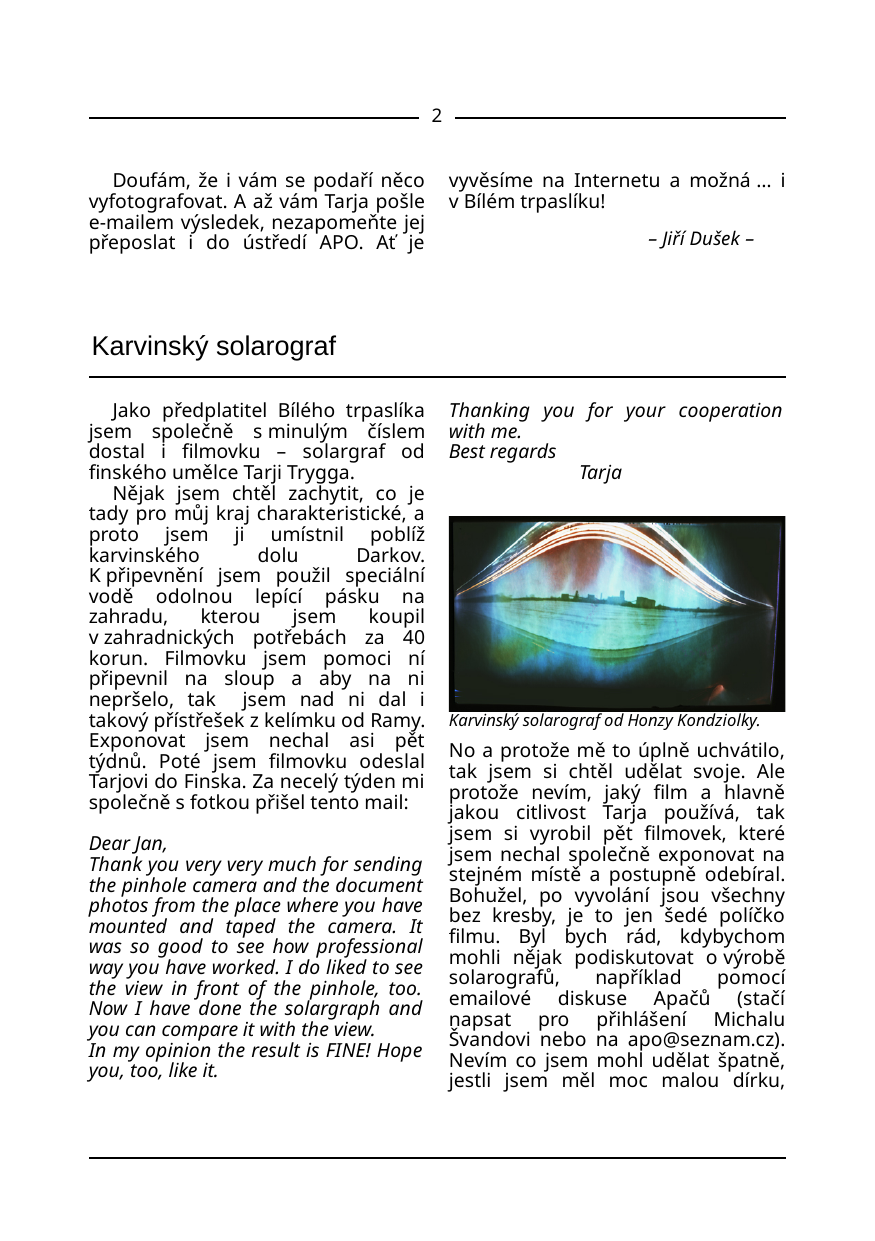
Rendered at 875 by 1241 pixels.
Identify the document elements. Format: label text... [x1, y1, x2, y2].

text Thank you very very much for sending the pinhole camera and the document photos from the place where you have mounted and taped the camera. It was so good to see how professional way you have worked. I do liked to see the view in front of the pinhole, too. Now I have done the solargraph and you can compare it with the view. [88, 855, 425, 1041]
text In my opinion the result is FINE! Hope you, too, like it. [88, 1041, 425, 1082]
text Karvinský solarograf [88, 316, 786, 378]
text Tarja [449, 463, 786, 484]
text Doufám, že i vám se podaří něco vyfotografovat. A až vám Tarja pošle e-mailem výsledek, nezapomeňte jej přeposlat i do ústředí APO. Ať je [88, 171, 425, 254]
text Karvinský solarograf od Honzy Kondziolky. [449, 712, 786, 729]
text Dear Jan, [88, 834, 425, 855]
text Jako předplatitel Bílého trpaslíka jsem společně s minulým číslem dostal i filmovku – solargraf od finského umělce Tarji Trygga. [88, 401, 425, 484]
text Nějak jsem chtěl zachytit, co je tady pro můj kraj charakteristické, a proto jsem ji umístnil poblíž karvinského dolu Darkov. K připevnění jsem použil speciální vodě odolnou lepící pásku na zahradu, kterou jsem koupil v zahradnických potřebách za 40 korun. Filmovku jsem pomoci ní připevnil na sloup a aby na ni nepršelo, tak jsem nad ni dal i takový přístřešek z kelímku od Ramy. Exponovat jsem nechal asi pět týdnů. Poté jsem filmovku odeslal Tarjovi do Finska. Za necelý týden mi společně s fotkou přišel tento mail: [88, 484, 425, 814]
text Thanking you for your cooperation with me. [449, 401, 786, 442]
text Best regards [449, 442, 786, 463]
text No a protože mě to úplně uchvátilo, tak jsem si chtěl udělat svoje. Ale protože nevím, jaký film a hlavně jakou citlivost Tarja používá, tak jsem si vyrobil pět filmovek, které jsem nechal společně exponovat na stejném místě a postupně odebíral. Bohužel, po vyvolání jsou všechny bez kresby, je to jen šedé políčko filmu. Byl bych rád, kdybychom mohli nějak podiskutovat o výrobě solarografů, napří­klad pomocí emailové diskuse Apačů (stačí napsat pro přihlášení Michalu Švandovi nebo na apo@seznam.cz). Nevím co jsem mohl udělat špatně, jestli jsem měl moc malou dírku, [449, 729, 786, 1092]
text – Jiří Dušek – [449, 224, 756, 250]
picture [448, 516, 786, 712]
text vyvěsíme na Internetu a možná … i v Bílém trpaslíku! [449, 171, 786, 213]
